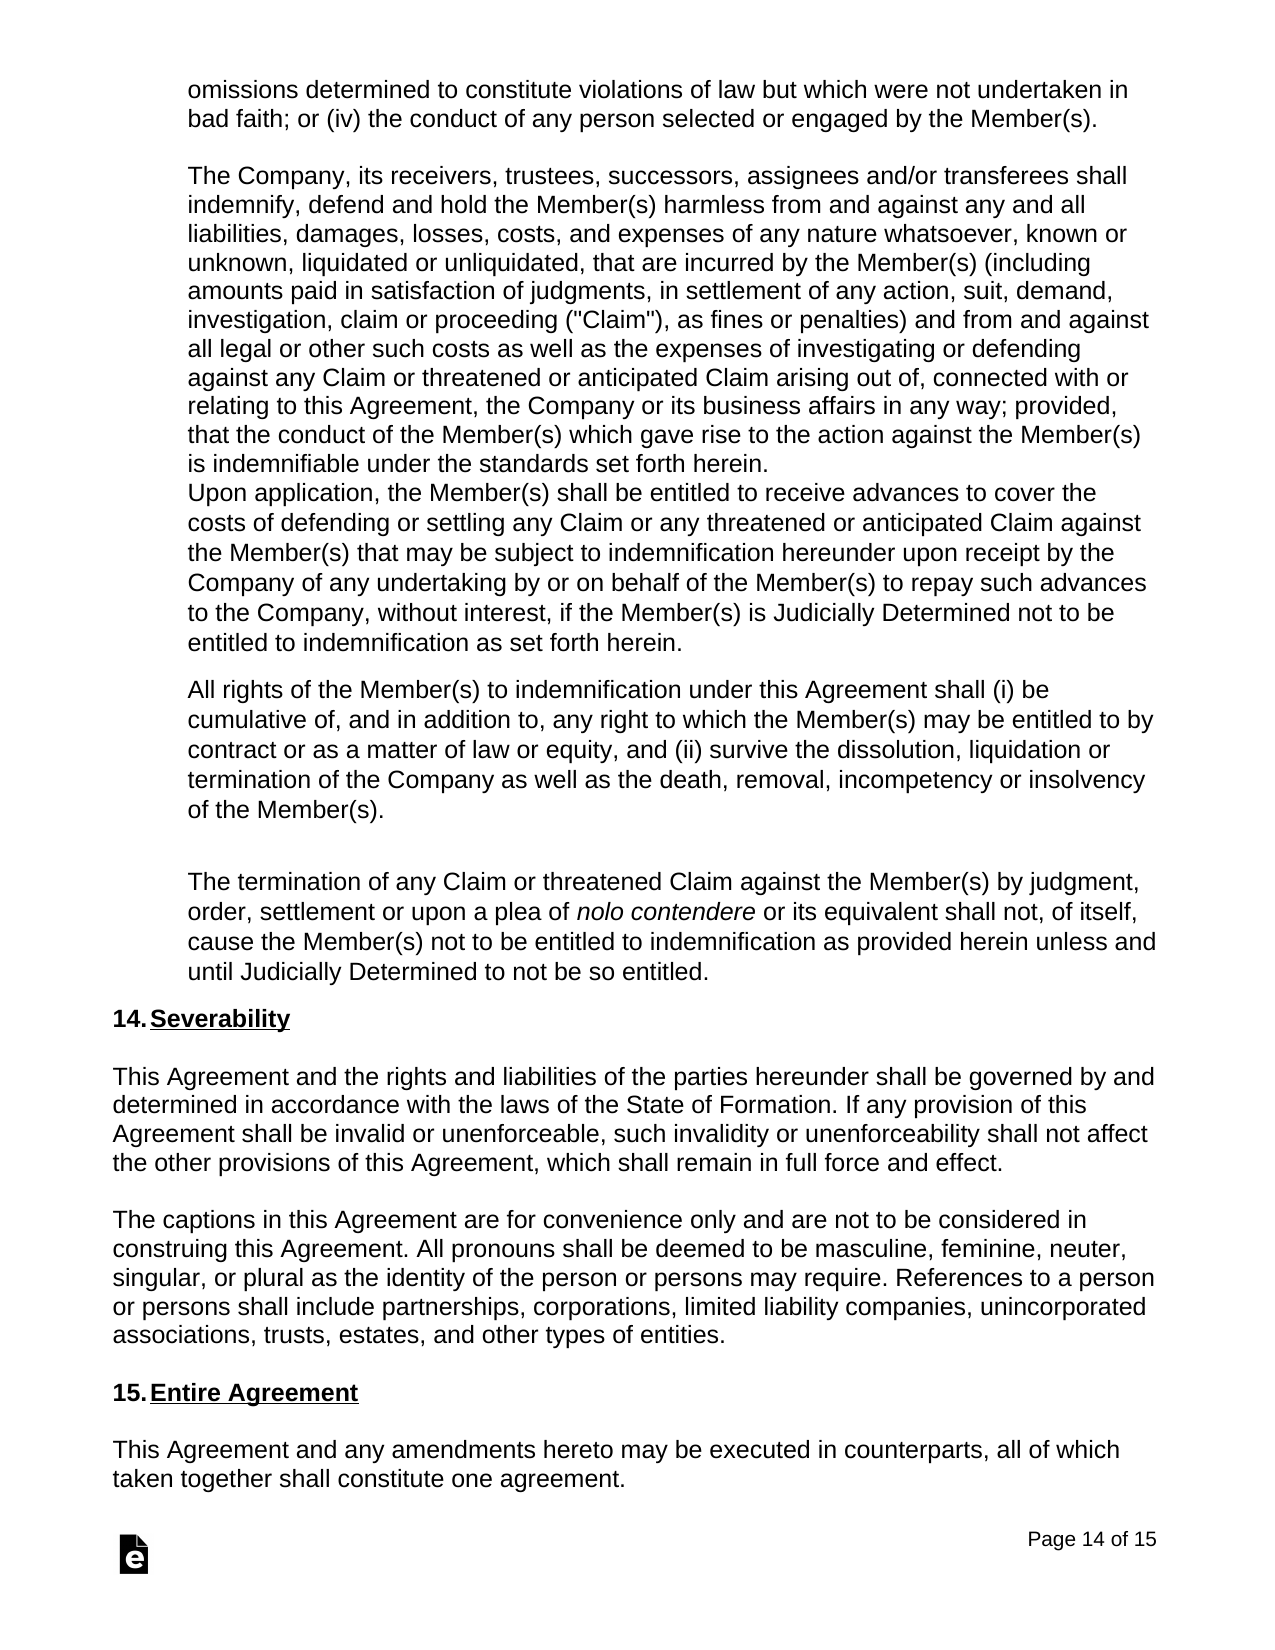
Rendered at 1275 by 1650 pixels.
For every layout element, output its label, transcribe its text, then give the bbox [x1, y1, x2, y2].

list omissions determined to constitute violations of law but which were not undertaken in bad faith; or (iv) the conduct of any person selected or engaged by the Member(s). [150, 75, 1162, 132]
list The captions in this Agreement are for convenience only and are not to be considered in construing this Agreement. All pronouns shall be deemed to be masculine, feminine, neuter, singular, or plural as the identity of the person or persons may require. References to a person or persons shall include partnerships, corporations, limited liability companies, unincorporated associations, trusts, estates, and other types of entities. [112, 1205, 1162, 1349]
list This Agreement and any amendments hereto may be executed in counterparts, all of which taken together shall constitute one agreement. [112, 1435, 1162, 1493]
list This Agreement and the rights and liabilities of the parties hereunder shall be governed by and determined in accordance with the laws of the State of Formation. If any provision of this Agreement shall be invalid or unenforceable, such invalidity or unenforceability shall not affect the other provisions of this Agreement, which shall remain in full force and effect. [112, 1062, 1162, 1177]
list Severability [112, 1004, 1162, 1033]
text The termination of any Claim or threatened Claim against the Member(s) by judgment, order, settlement or upon a plea of nolo contendere or its equivalent shall not, of itself, cause the Member(s) not to be entitled to indemnification as provided herein unless and until Judicially Determined to not be so entitled. [187, 867, 1162, 986]
list Entire Agreement [112, 1378, 1162, 1407]
list The Company, its receivers, trustees, successors, assignees and/or transferees shall indemnify, defend and hold the Member(s) harmless from and against any and all liabilities, damages, losses, costs, and expenses of any nature whatsoever, known or unknown, liquidated or unliquidated, that are incurred by the Member(s) (including amounts paid in satisfaction of judgments, in settlement of any action, suit, demand, investigation, claim or proceeding ("Claim"), as fines or penalties) and from and against all legal or other such costs as well as the expenses of investigating or defending against any Claim or threatened or anticipated Claim arising out of, connected with or relating to this Agreement, the Company or its business affairs in any way; provided, that the conduct of the Member(s) which gave rise to the action against the Member(s) is indemnifiable under the standards set forth herein. [187, 161, 1162, 477]
text All rights of the Member(s) to indemnification under this Agreement shall (i) be cumulative of, and in addition to, any right to which the Member(s) may be entitled to by contract or as a matter of law or equity, and (ii) survive the dissolution, liquidation or termination of the Company as well as the death, removal, incompetency or insolvency of the Member(s). [187, 675, 1162, 824]
text Upon application, the Member(s) shall be entitled to receive advances to cover the costs of defending or settling any Claim or any threatened or anticipated Claim against the Member(s) that may be subject to indemnification hereunder upon receipt by the Company of any undertaking by or on behalf of the Member(s) to repay such advances to the Company, without interest, if the Member(s) is Judicially Determined not to be entitled to indemnification as set forth herein. [187, 477, 1162, 657]
